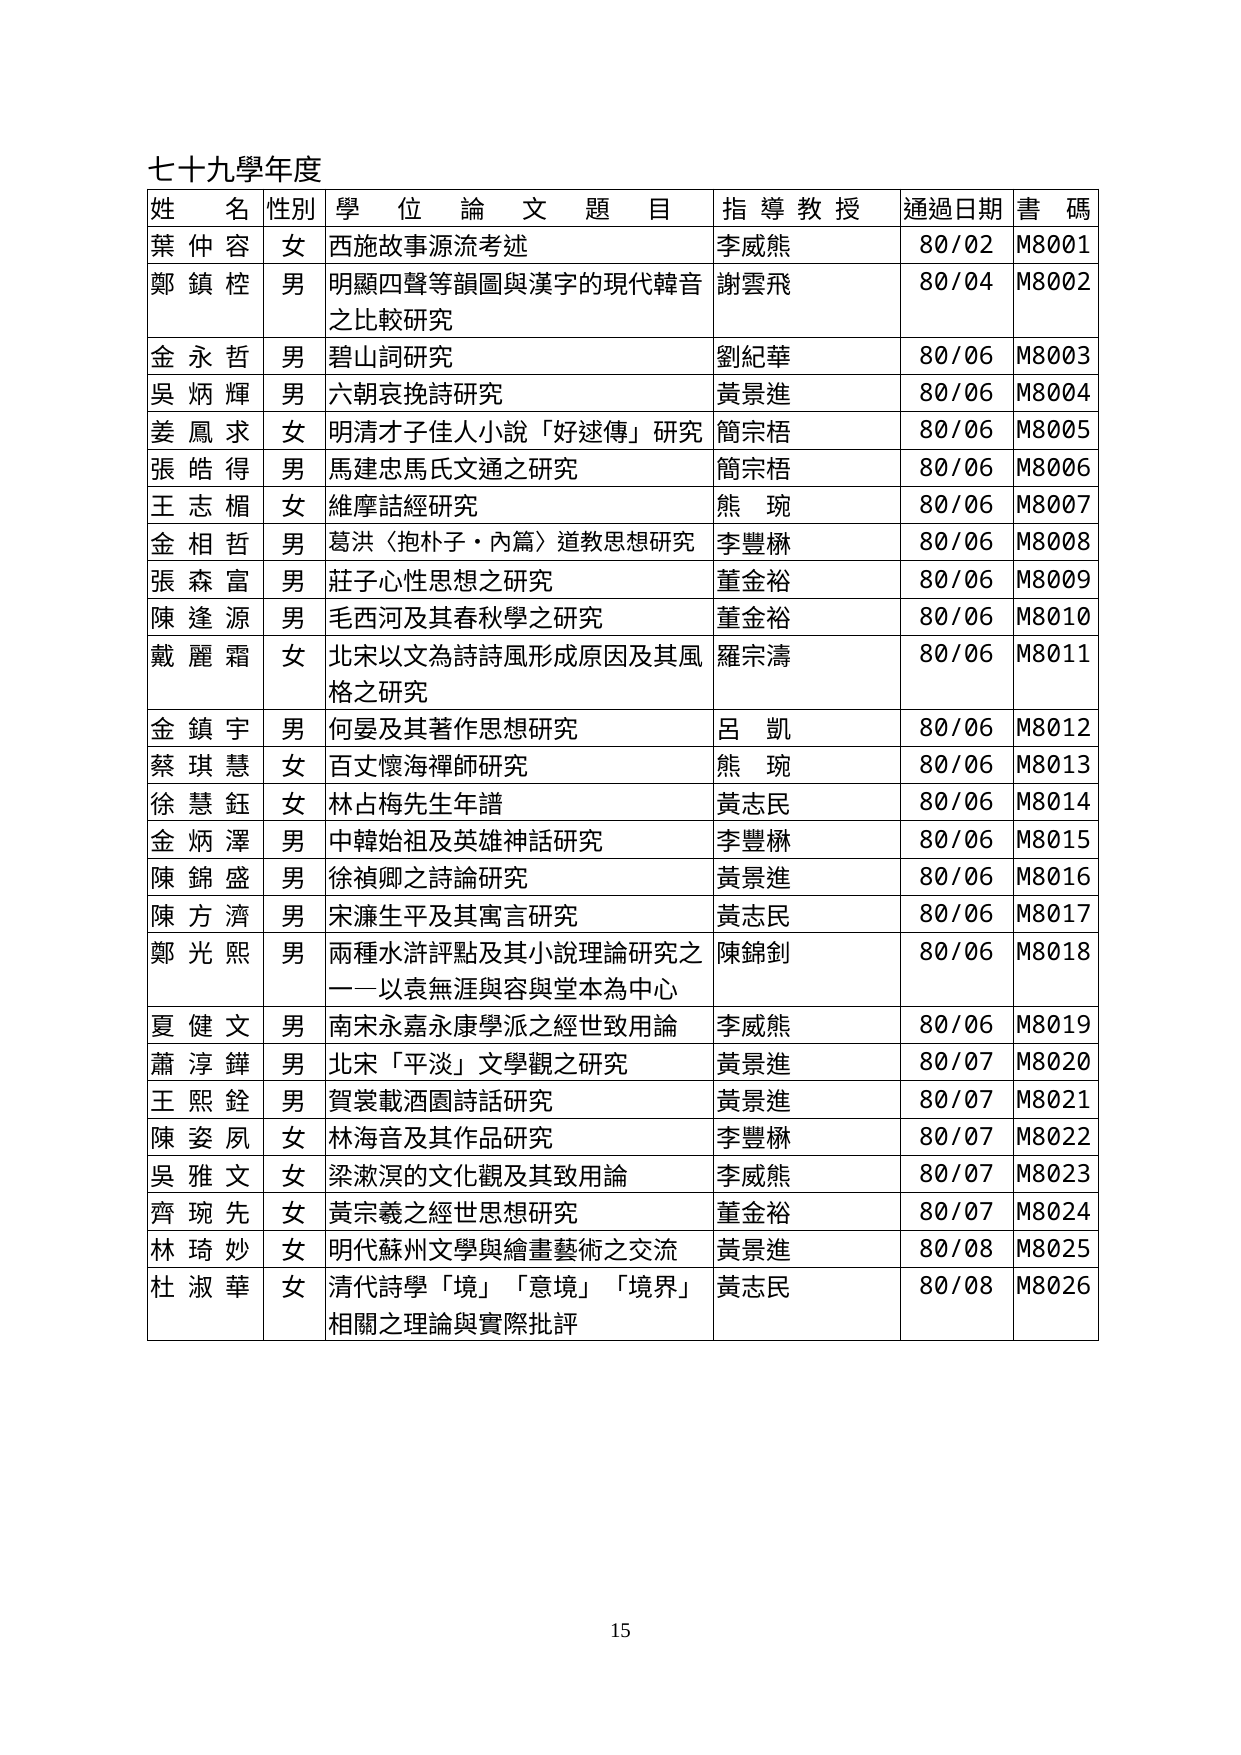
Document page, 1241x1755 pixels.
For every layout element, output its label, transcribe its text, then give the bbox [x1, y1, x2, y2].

table_cell 80/06 [901, 561, 1013, 598]
table_cell 女 [264, 227, 325, 263]
table_cell 女 [264, 1119, 325, 1155]
table_cell 林海音及其作品研究 [326, 1119, 713, 1155]
table_cell 男 [264, 821, 325, 858]
table_header 書 碼 [1014, 190, 1098, 226]
table_cell 賀裳載酒園詩話研究 [326, 1081, 713, 1118]
table_cell 六朝哀挽詩研究 [326, 375, 713, 411]
table_cell 80/06 [901, 412, 1013, 448]
table_cell M8026 [1014, 1268, 1098, 1340]
table_cell 80/06 [901, 450, 1013, 486]
table_cell M8011 [1014, 636, 1098, 708]
table_cell 李豐楙 [714, 524, 900, 560]
table_cell 男 [264, 1007, 325, 1043]
table_cell 百丈懷海禪師研究 [326, 747, 713, 783]
table_cell 80/07 [901, 1044, 1013, 1080]
table_cell 金 炳 澤 [148, 821, 263, 858]
table_cell 男 [264, 859, 325, 895]
table_cell 羅宗濤 [714, 636, 900, 708]
table_cell 劉紀華 [714, 338, 900, 374]
table_cell 維摩詰經研究 [326, 487, 713, 523]
table_cell 董金裕 [714, 1193, 900, 1229]
table_cell 黃景進 [714, 1081, 900, 1118]
table_cell 80/07 [901, 1081, 1013, 1118]
table_cell 宋濂生平及其寓言研究 [326, 896, 713, 932]
table_header 指 導 教 授 [714, 190, 900, 226]
table_cell 徐 慧 鈺 [148, 784, 263, 820]
table_cell M8019 [1014, 1007, 1098, 1043]
table_cell 北宋以文為詩詩風形成原因及其風 格之研究 [326, 636, 713, 708]
table_cell 林占梅先生年譜 [326, 784, 713, 820]
table_cell M8004 [1014, 375, 1098, 411]
table_cell 簡宗梧 [714, 450, 900, 486]
table_cell 黃景進 [714, 859, 900, 895]
table_cell 80/06 [901, 933, 1013, 1006]
table_cell 蔡 琪 慧 [148, 747, 263, 783]
table_cell 梁漱溟的文化觀及其致用論 [326, 1156, 713, 1192]
table_cell M8014 [1014, 784, 1098, 820]
table_cell 男 [264, 1081, 325, 1118]
table_cell 蕭 淳 鏵 [148, 1044, 263, 1080]
table_cell 王 志 楣 [148, 487, 263, 523]
table_header 性別 [264, 190, 325, 226]
table_cell 80/02 [901, 227, 1013, 263]
table_cell 80/06 [901, 747, 1013, 783]
table_cell M8006 [1014, 450, 1098, 486]
table_cell 男 [264, 450, 325, 486]
table_cell 80/06 [901, 524, 1013, 560]
table_cell M8002 [1014, 264, 1098, 337]
table_cell 男 [264, 599, 325, 635]
table_cell 男 [264, 561, 325, 598]
table_cell 碧山詞研究 [326, 338, 713, 374]
table_cell M8009 [1014, 561, 1098, 598]
table_cell M8012 [1014, 710, 1098, 746]
table_cell 黃宗羲之經世思想研究 [326, 1193, 713, 1229]
table_cell 男 [264, 375, 325, 411]
table_cell M8023 [1014, 1156, 1098, 1192]
table_cell 杜 淑 華 [148, 1268, 263, 1340]
table_cell 80/06 [901, 821, 1013, 858]
table_header 姓 名 [148, 190, 263, 226]
table_cell 黃志民 [714, 1268, 900, 1340]
table_cell 女 [264, 636, 325, 708]
table_cell 80/06 [901, 784, 1013, 820]
table_cell 男 [264, 524, 325, 560]
table_cell 王 熙 銓 [148, 1081, 263, 1118]
table_cell 黃景進 [714, 1044, 900, 1080]
table_cell 男 [264, 933, 325, 1006]
table_cell 馬建忠馬氏文通之研究 [326, 450, 713, 486]
table_cell 呂 凱 [714, 710, 900, 746]
table_cell 黃景進 [714, 375, 900, 411]
table_cell 男 [264, 710, 325, 746]
table_cell 南宋永嘉永康學派之經世致用論 [326, 1007, 713, 1043]
table_cell 明顯四聲等韻圖與漢字的現代韓音 之比較研究 [326, 264, 713, 337]
table_cell 何晏及其著作思想研究 [326, 710, 713, 746]
table_cell 李豐楙 [714, 821, 900, 858]
text 七十九學年度 [148, 146, 1093, 188]
table_cell 80/08 [901, 1231, 1013, 1267]
table_cell 吳 雅 文 [148, 1156, 263, 1192]
table_cell 80/07 [901, 1119, 1013, 1155]
table_cell 80/06 [901, 1007, 1013, 1043]
table_cell 80/06 [901, 375, 1013, 411]
table_cell 男 [264, 1044, 325, 1080]
table_cell 明代蘇州文學與繪畫藝術之交流 [326, 1231, 713, 1267]
table_cell M8024 [1014, 1193, 1098, 1229]
table_cell 毛西河及其春秋學之研究 [326, 599, 713, 635]
table_cell 80/06 [901, 338, 1013, 374]
table_cell 80/06 [901, 636, 1013, 708]
table_cell M8016 [1014, 859, 1098, 895]
table_cell 黃志民 [714, 896, 900, 932]
table_cell 女 [264, 487, 325, 523]
table_cell M8007 [1014, 487, 1098, 523]
table_cell 鄭 光 熙 [148, 933, 263, 1006]
table_cell M8017 [1014, 896, 1098, 932]
table_cell 張 皓 得 [148, 450, 263, 486]
table_header 通過日期 [901, 190, 1013, 226]
table_cell 80/07 [901, 1193, 1013, 1229]
table_cell 中韓始祖及英雄神話研究 [326, 821, 713, 858]
table_cell 女 [264, 784, 325, 820]
table_cell 李威熊 [714, 1156, 900, 1192]
table_cell 80/06 [901, 487, 1013, 523]
table_cell 北宋「平淡」文學觀之研究 [326, 1044, 713, 1080]
table_cell 陳 逢 源 [148, 599, 263, 635]
table_cell 80/04 [901, 264, 1013, 337]
table_cell M8018 [1014, 933, 1098, 1006]
table_cell M8001 [1014, 227, 1098, 263]
table_cell 女 [264, 1156, 325, 1192]
table_cell 女 [264, 412, 325, 448]
table_cell 女 [264, 747, 325, 783]
table_cell 80/08 [901, 1268, 1013, 1340]
table_cell 齊 琬 先 [148, 1193, 263, 1229]
table_cell 女 [264, 1193, 325, 1229]
table_cell 林 琦 妙 [148, 1231, 263, 1267]
table_cell 女 [264, 1268, 325, 1340]
table_cell 鄭 鎮 椌 [148, 264, 263, 337]
table_cell 金 相 哲 [148, 524, 263, 560]
table_cell M8015 [1014, 821, 1098, 858]
table_cell 陳錦釗 [714, 933, 900, 1006]
table_cell 謝雲飛 [714, 264, 900, 337]
table_cell 男 [264, 338, 325, 374]
table_cell M8005 [1014, 412, 1098, 448]
table_cell 熊 琬 [714, 747, 900, 783]
table_cell M8025 [1014, 1231, 1098, 1267]
table_cell 葉 仲 容 [148, 227, 263, 263]
table_cell 莊子心性思想之研究 [326, 561, 713, 598]
table_cell 張 森 富 [148, 561, 263, 598]
table_cell M8010 [1014, 599, 1098, 635]
table_cell 簡宗梧 [714, 412, 900, 448]
table_cell 80/06 [901, 710, 1013, 746]
table_cell 陳 方 濟 [148, 896, 263, 932]
table_cell 徐禎卿之詩論研究 [326, 859, 713, 895]
table_cell 金 鎮 宇 [148, 710, 263, 746]
table_cell M8003 [1014, 338, 1098, 374]
table_cell 女 [264, 1231, 325, 1267]
table_cell 80/06 [901, 896, 1013, 932]
table_cell 吳 炳 輝 [148, 375, 263, 411]
table_cell 董金裕 [714, 599, 900, 635]
table_header 學 位 論 文 題 目 [326, 190, 713, 226]
table_cell M8022 [1014, 1119, 1098, 1155]
table_cell 戴 麗 霜 [148, 636, 263, 708]
table_cell M8021 [1014, 1081, 1098, 1118]
table_cell 李威熊 [714, 1007, 900, 1043]
table_cell 80/06 [901, 859, 1013, 895]
table_cell 董金裕 [714, 561, 900, 598]
table_cell 李豐楙 [714, 1119, 900, 1155]
table_cell 兩種水滸評點及其小說理論研究之一—以袁無涯與容與堂本為中心 [326, 933, 713, 1006]
table_cell 男 [264, 264, 325, 337]
table_cell 葛洪〈抱朴子‧內篇〉道教思想研究 [326, 524, 713, 560]
table_cell 清代詩學「境」「意境」「境界」 相關之理論與實際批評 [326, 1268, 713, 1340]
table_cell M8013 [1014, 747, 1098, 783]
table_cell 黃志民 [714, 784, 900, 820]
table_cell 陳 錦 盛 [148, 859, 263, 895]
table_cell 西施故事源流考述 [326, 227, 713, 263]
table_cell M8020 [1014, 1044, 1098, 1080]
table_cell 明清才子佳人小說「好逑傳」研究 [326, 412, 713, 448]
table_cell 金 永 哲 [148, 338, 263, 374]
table_cell 陳 姿 夙 [148, 1119, 263, 1155]
table_cell 姜 鳳 求 [148, 412, 263, 448]
table_cell 夏 健 文 [148, 1007, 263, 1043]
table_cell 李威熊 [714, 227, 900, 263]
table_cell 80/06 [901, 599, 1013, 635]
table_cell 男 [264, 896, 325, 932]
table_cell 熊 琬 [714, 487, 900, 523]
table_cell 80/07 [901, 1156, 1013, 1192]
table_cell M8008 [1014, 524, 1098, 560]
table_cell 黃景進 [714, 1231, 900, 1267]
